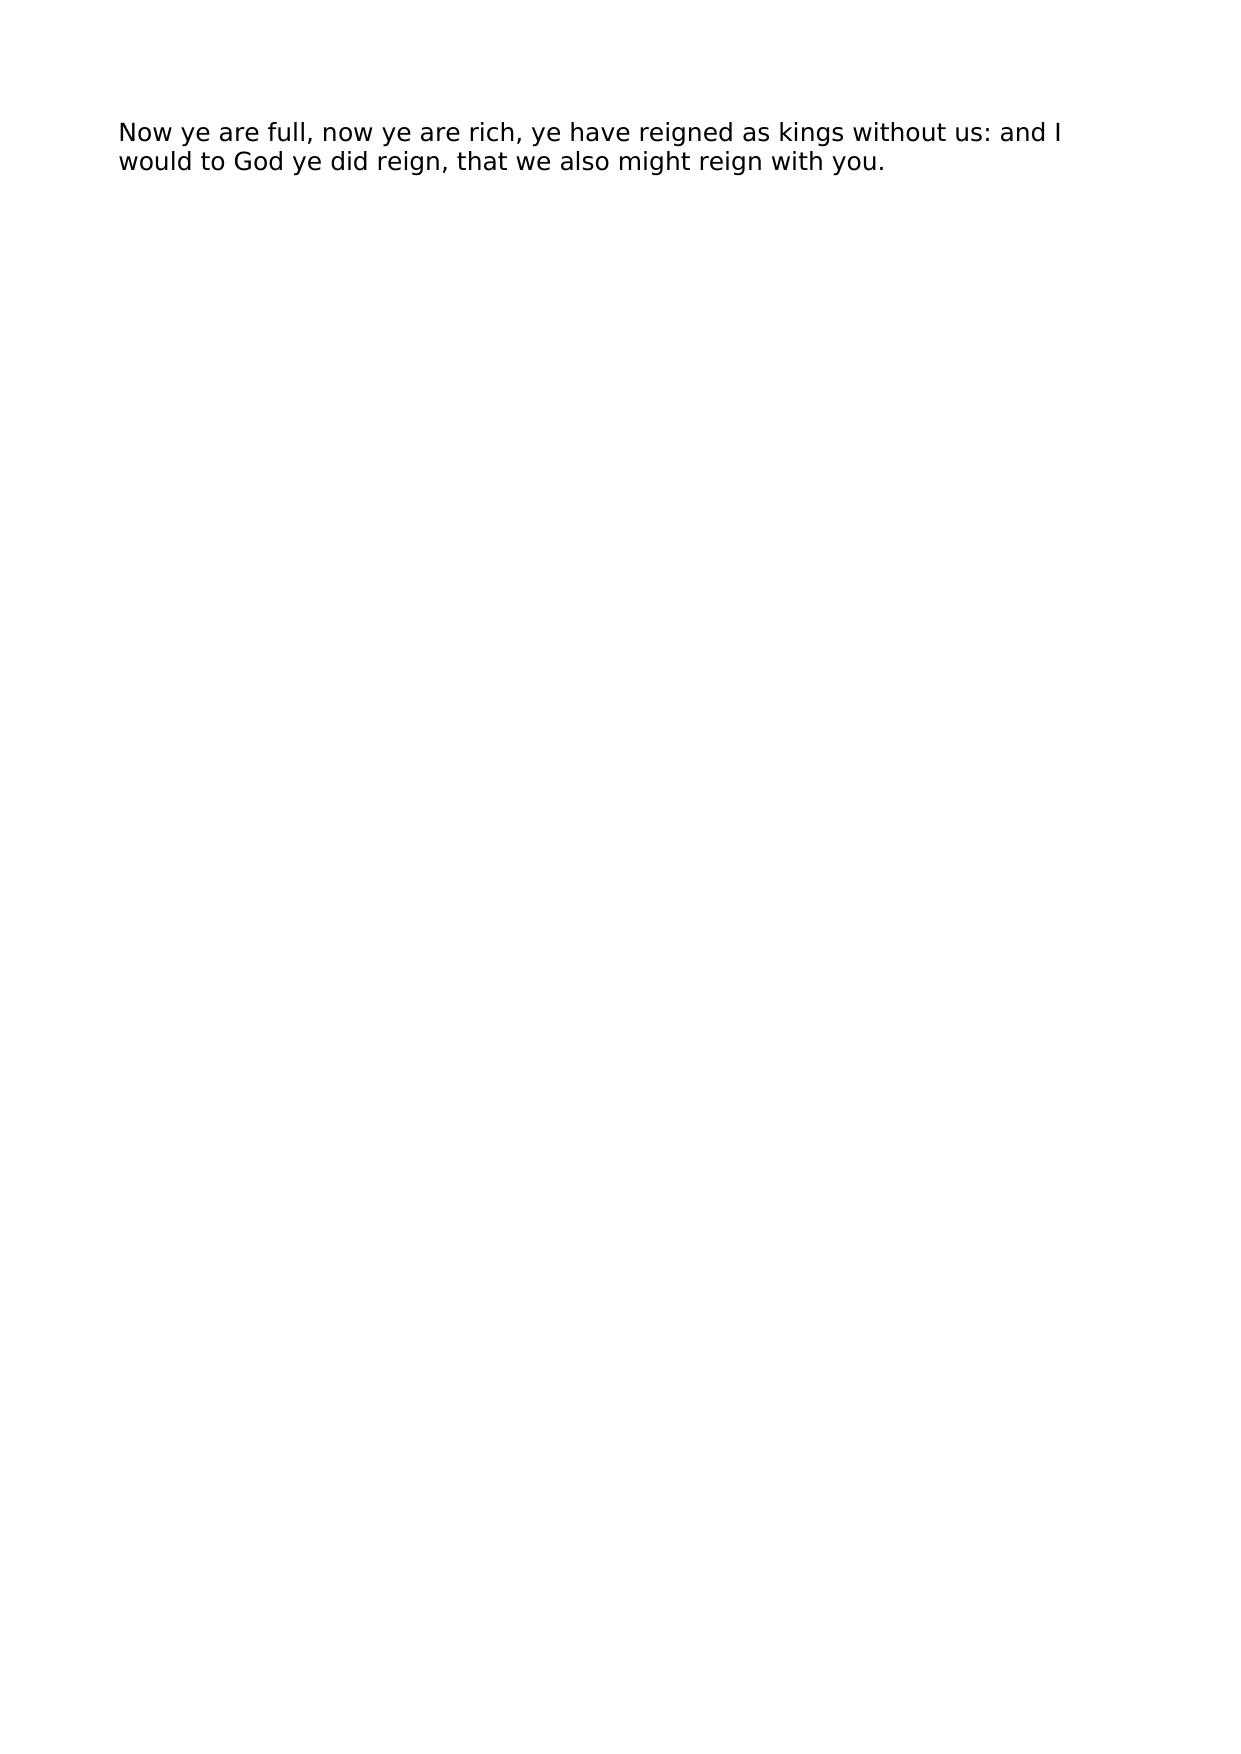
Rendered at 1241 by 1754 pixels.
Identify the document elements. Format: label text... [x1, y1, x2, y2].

text Now ye are full, now ye are rich, ye have reigned as kings without us: and I would to God ye did reign, that we also might reign with you. [118, 118, 1122, 176]
